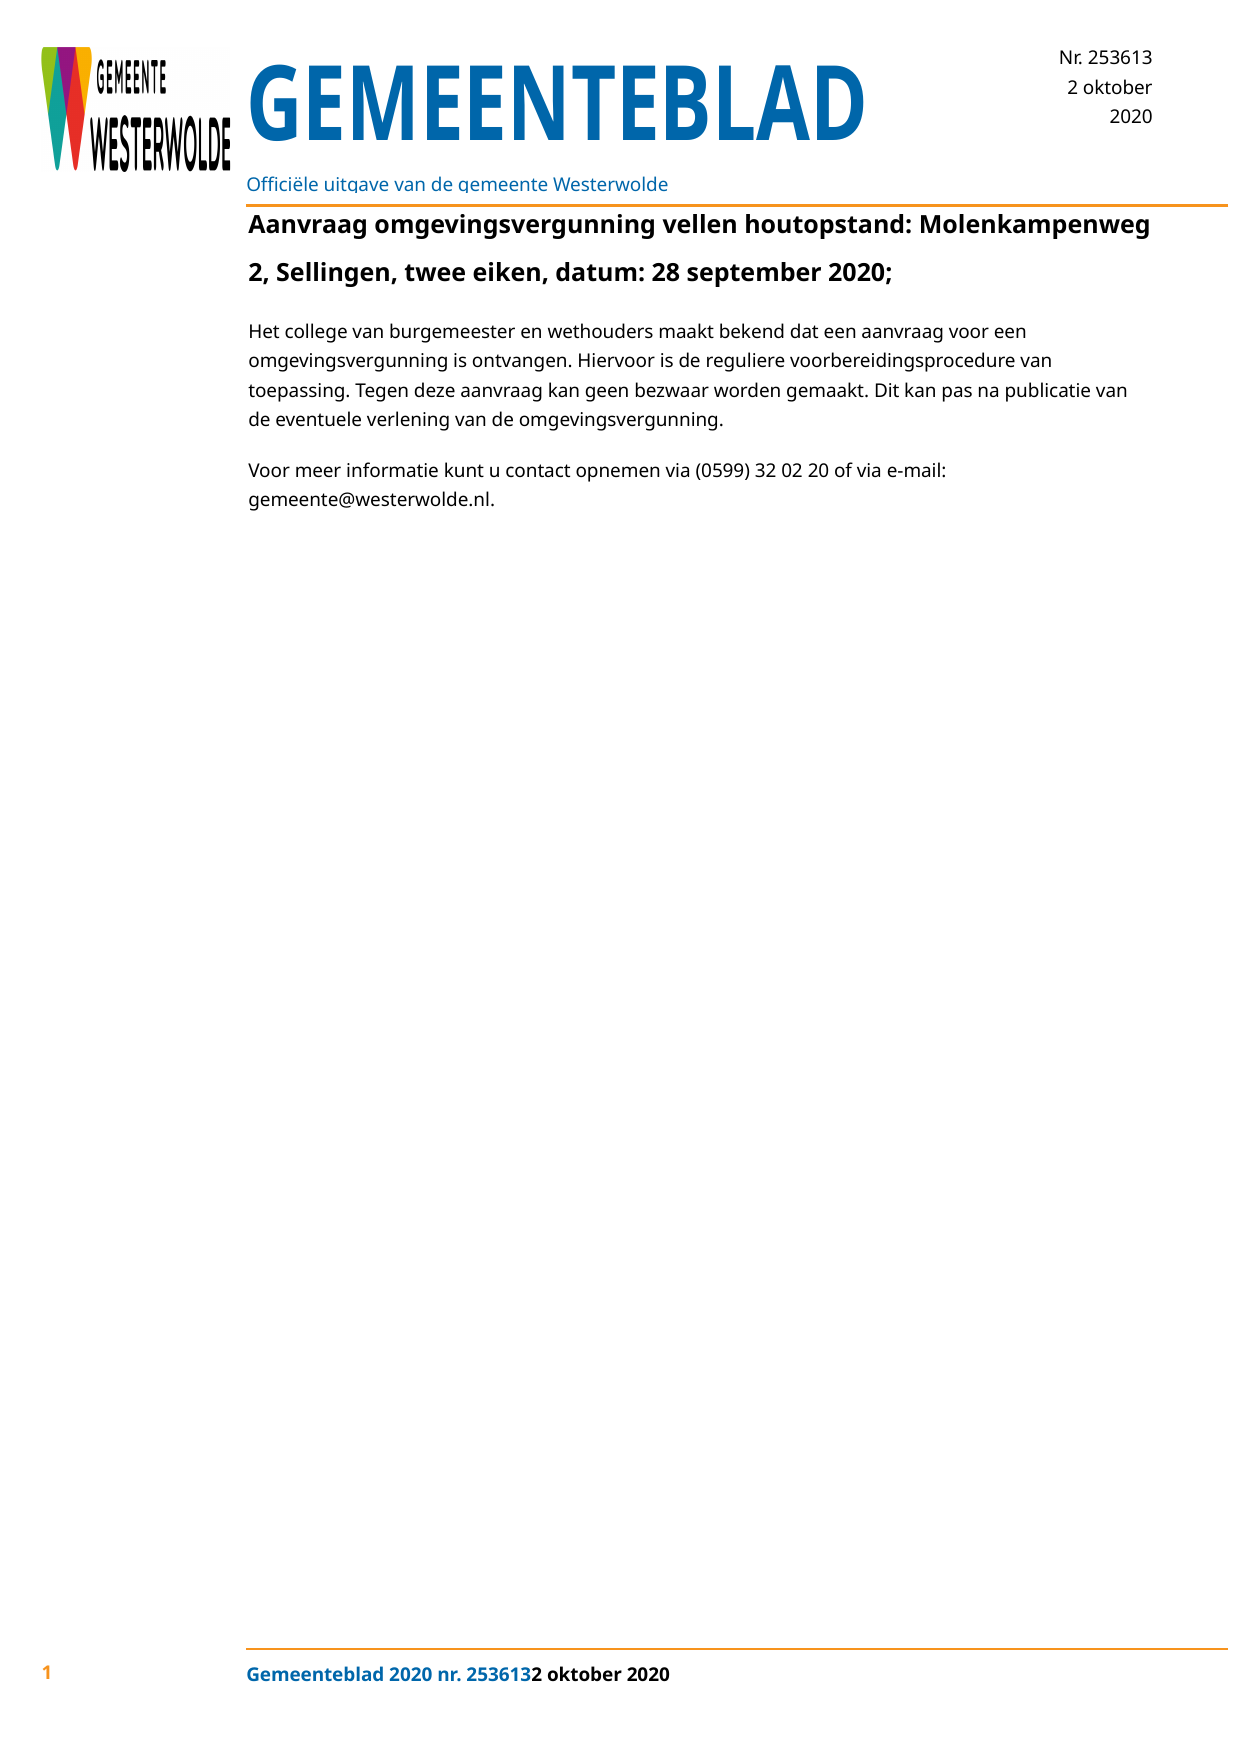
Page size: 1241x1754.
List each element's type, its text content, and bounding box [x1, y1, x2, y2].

text Het college van burgemeester en wethouders maakt bekend dat een aanvraag voor een omgevingsvergunning is ontvangen. Hiervoor is de reguliere voorbereidingsprocedure van toepassing. Tegen deze aanvraag kan geen bezwaar worden gemaakt. Dit kan pas na publicatie van de eventuele verlening van de omgevingsvergunning. [248, 318, 1152, 432]
picture [41, 47, 231, 172]
text Voor meer informatie kunt u contact opnemen via (0599) 32 02 20 of via e-mail: gemeente@westerwolde.nl. [248, 457, 1152, 512]
text Aanvraag omgevingsvergunning vellen houtopstand: Molenkampenweg 2, Sellingen, twee eiken, datum: 28 september 2020; [248, 207, 1152, 288]
